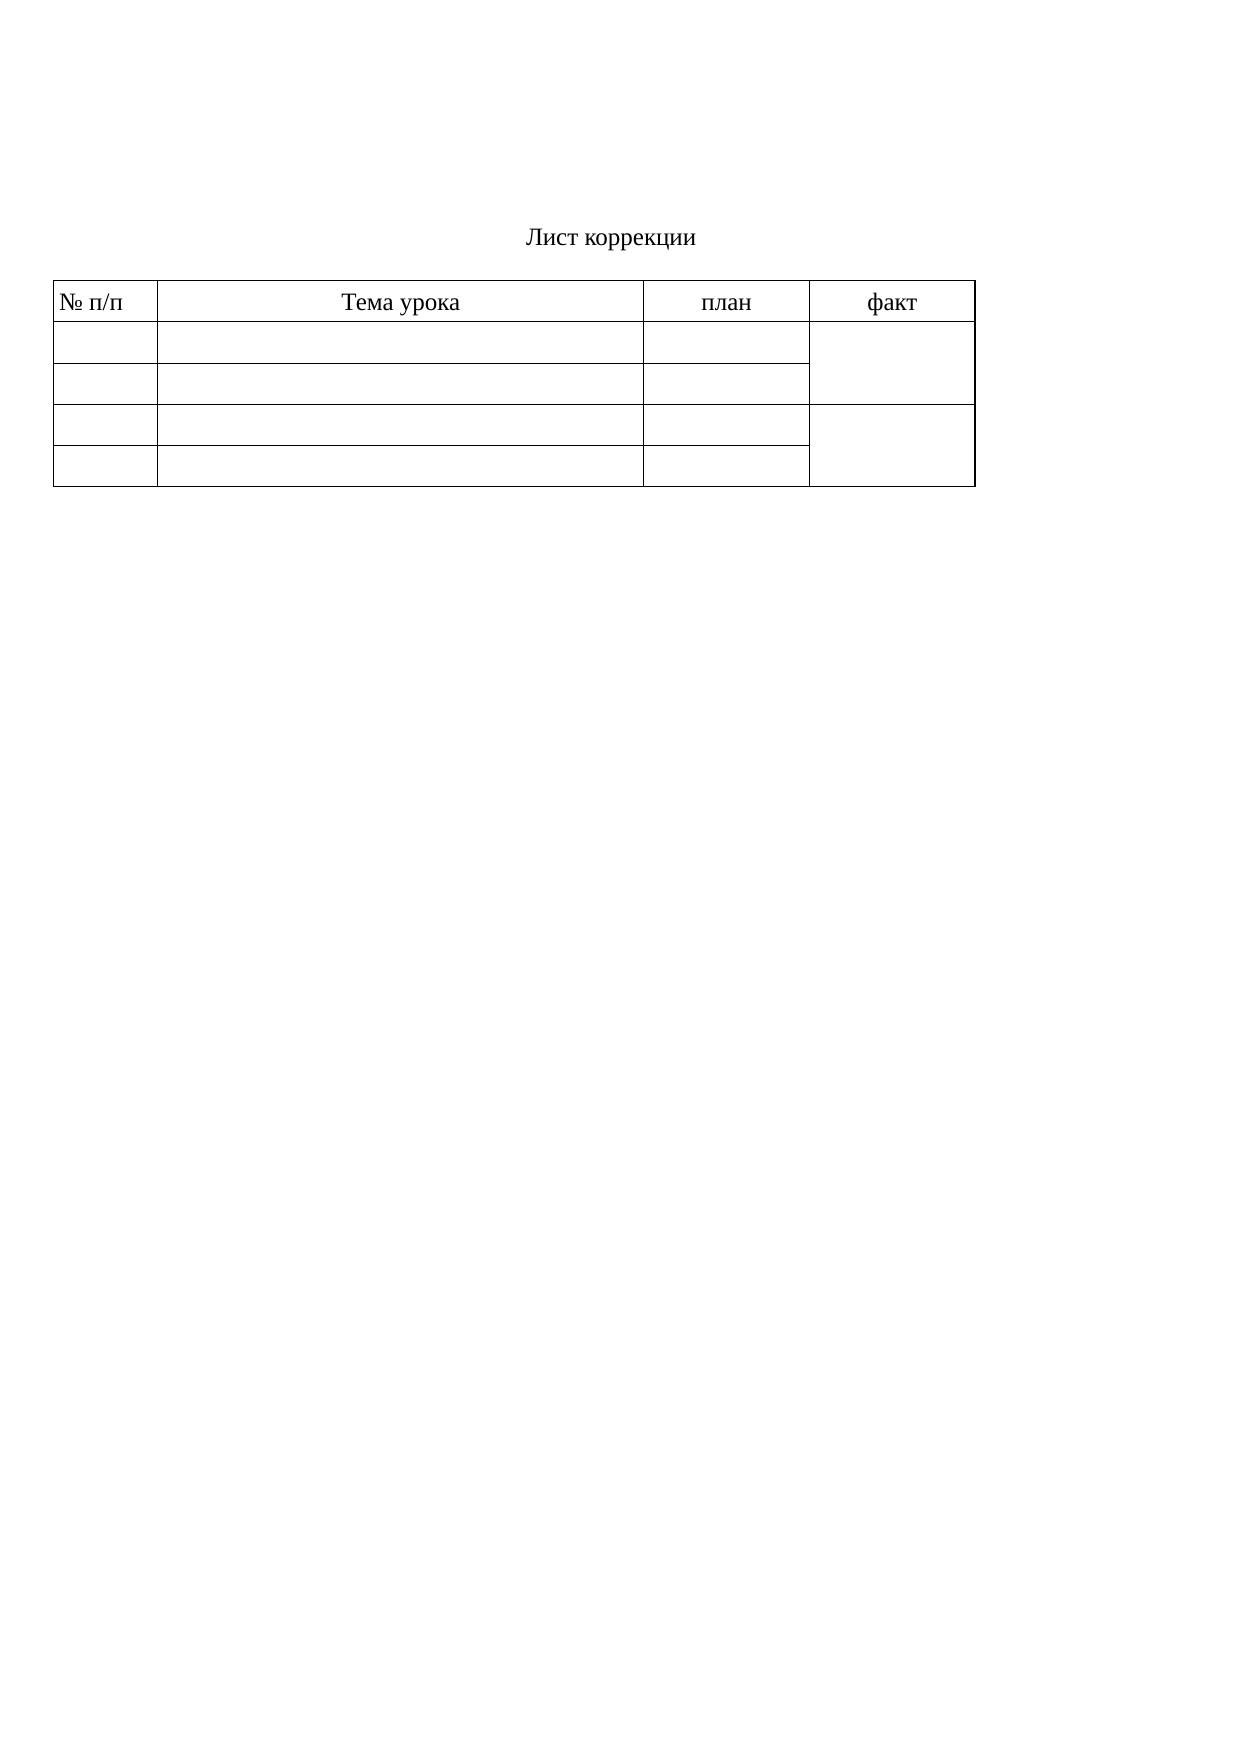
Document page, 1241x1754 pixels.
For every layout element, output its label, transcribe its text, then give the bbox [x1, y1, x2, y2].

table_cell [644, 405, 809, 445]
table_cell [810, 322, 974, 404]
table_cell [158, 446, 643, 486]
table_cell [54, 446, 157, 486]
table_cell [644, 322, 809, 362]
table_cell [54, 322, 157, 362]
table_cell [54, 364, 157, 404]
table_cell [810, 405, 974, 486]
text Лист коррекции [53, 222, 1169, 251]
table_header Тема урока [158, 281, 643, 321]
table_header факт [810, 281, 974, 321]
table_cell [158, 322, 643, 362]
table_cell [158, 405, 643, 445]
table_cell [54, 405, 157, 445]
table_cell [644, 446, 809, 486]
table_cell [158, 364, 643, 404]
table_cell [644, 364, 809, 404]
table_header № п/п [54, 281, 157, 321]
table_header план [644, 281, 809, 321]
